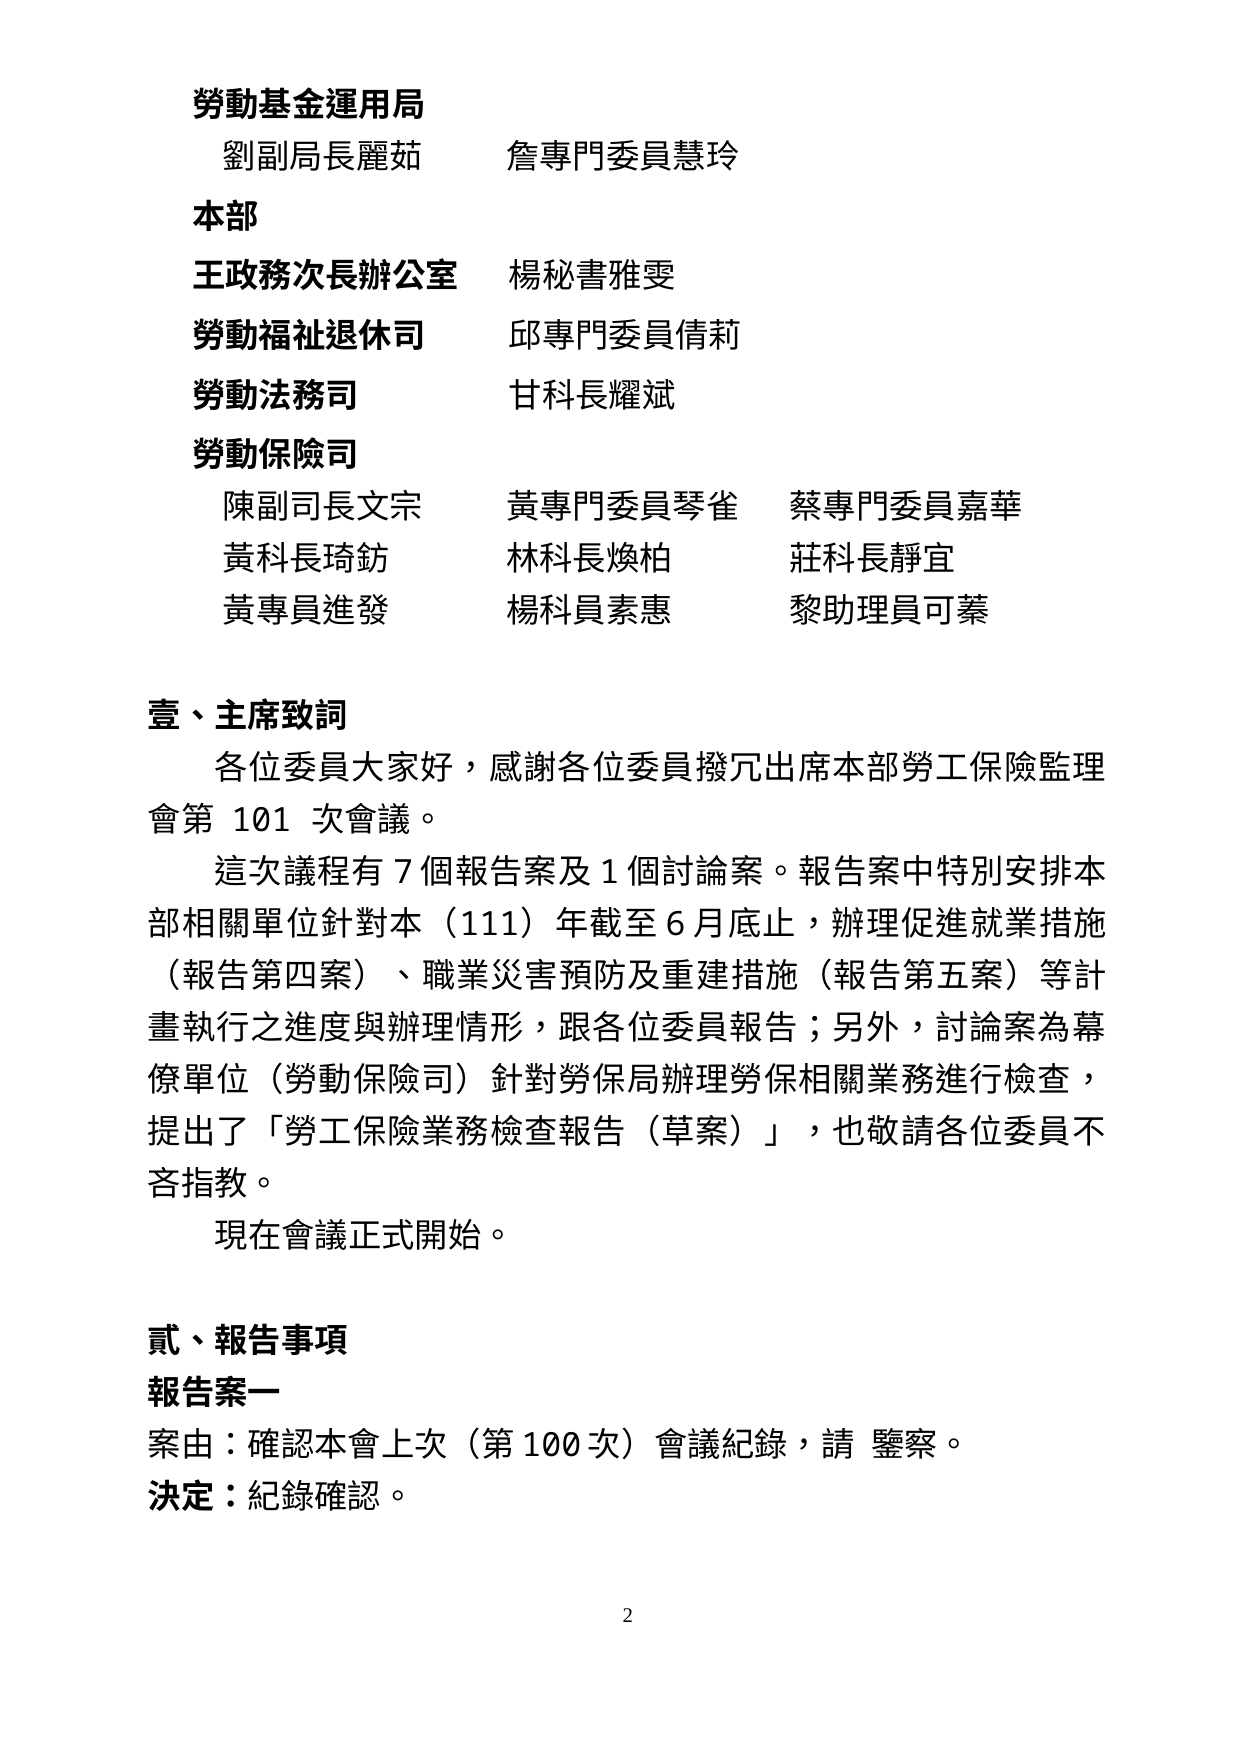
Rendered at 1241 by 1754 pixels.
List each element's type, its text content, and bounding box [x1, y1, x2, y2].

text 案由：確認本會上次（第100次）會議紀錄，請 鑒察。 [148, 1414, 1107, 1467]
text 王政務次長辦公室 楊秘書雅雯 [148, 246, 1172, 298]
text 勞動福祉退休司 邱專門委員倩莉 [148, 306, 1172, 358]
text 這次議程有7個報告案及1個討論案。報告案中特別安排本部相關單位針對本（111）年截至6月底止，辦理促進就業措施（報告第四案）、職業災害預防及重建措施（報告第五案）等計畫執行之進度與辦理情形，跟各位委員報告；另外，討論案為幕僚單位（勞動保險司）針對勞保局辦理勞保相關業務進行檢查，提出了「勞工保險業務檢查報告（草案）」，也敬請各位委員不吝指教。 [148, 842, 1107, 1206]
text 黃專員進發 楊科員素惠 黎助理員可蓁 [223, 581, 1172, 633]
text 現在會議正式開始。 [148, 1206, 1107, 1258]
text 壹、主席致詞 [148, 685, 1107, 737]
text 貳、報告事項 [148, 1310, 1107, 1362]
text 決定：紀錄確認。 [148, 1467, 1107, 1519]
text 勞動法務司 甘科長耀斌 [148, 365, 1172, 417]
text 勞動保險司 [148, 425, 1172, 477]
text 黃科長琦鈁 林科長煥柏 莊科長靜宜 [223, 529, 1172, 581]
text 勞動基金運用局 [148, 75, 1172, 127]
text 劉副局長麗茹 詹專門委員慧玲 [223, 127, 1172, 179]
text 各位委員大家好，感謝各位委員撥冗出席本部勞工保險監理會第 101 次會議。 [148, 737, 1107, 842]
text 本部 [148, 187, 1172, 239]
text 陳副司長文宗 黃專門委員琴雀 蔡專門委員嘉華 [223, 477, 1172, 529]
text 報告案一 [148, 1362, 1107, 1414]
